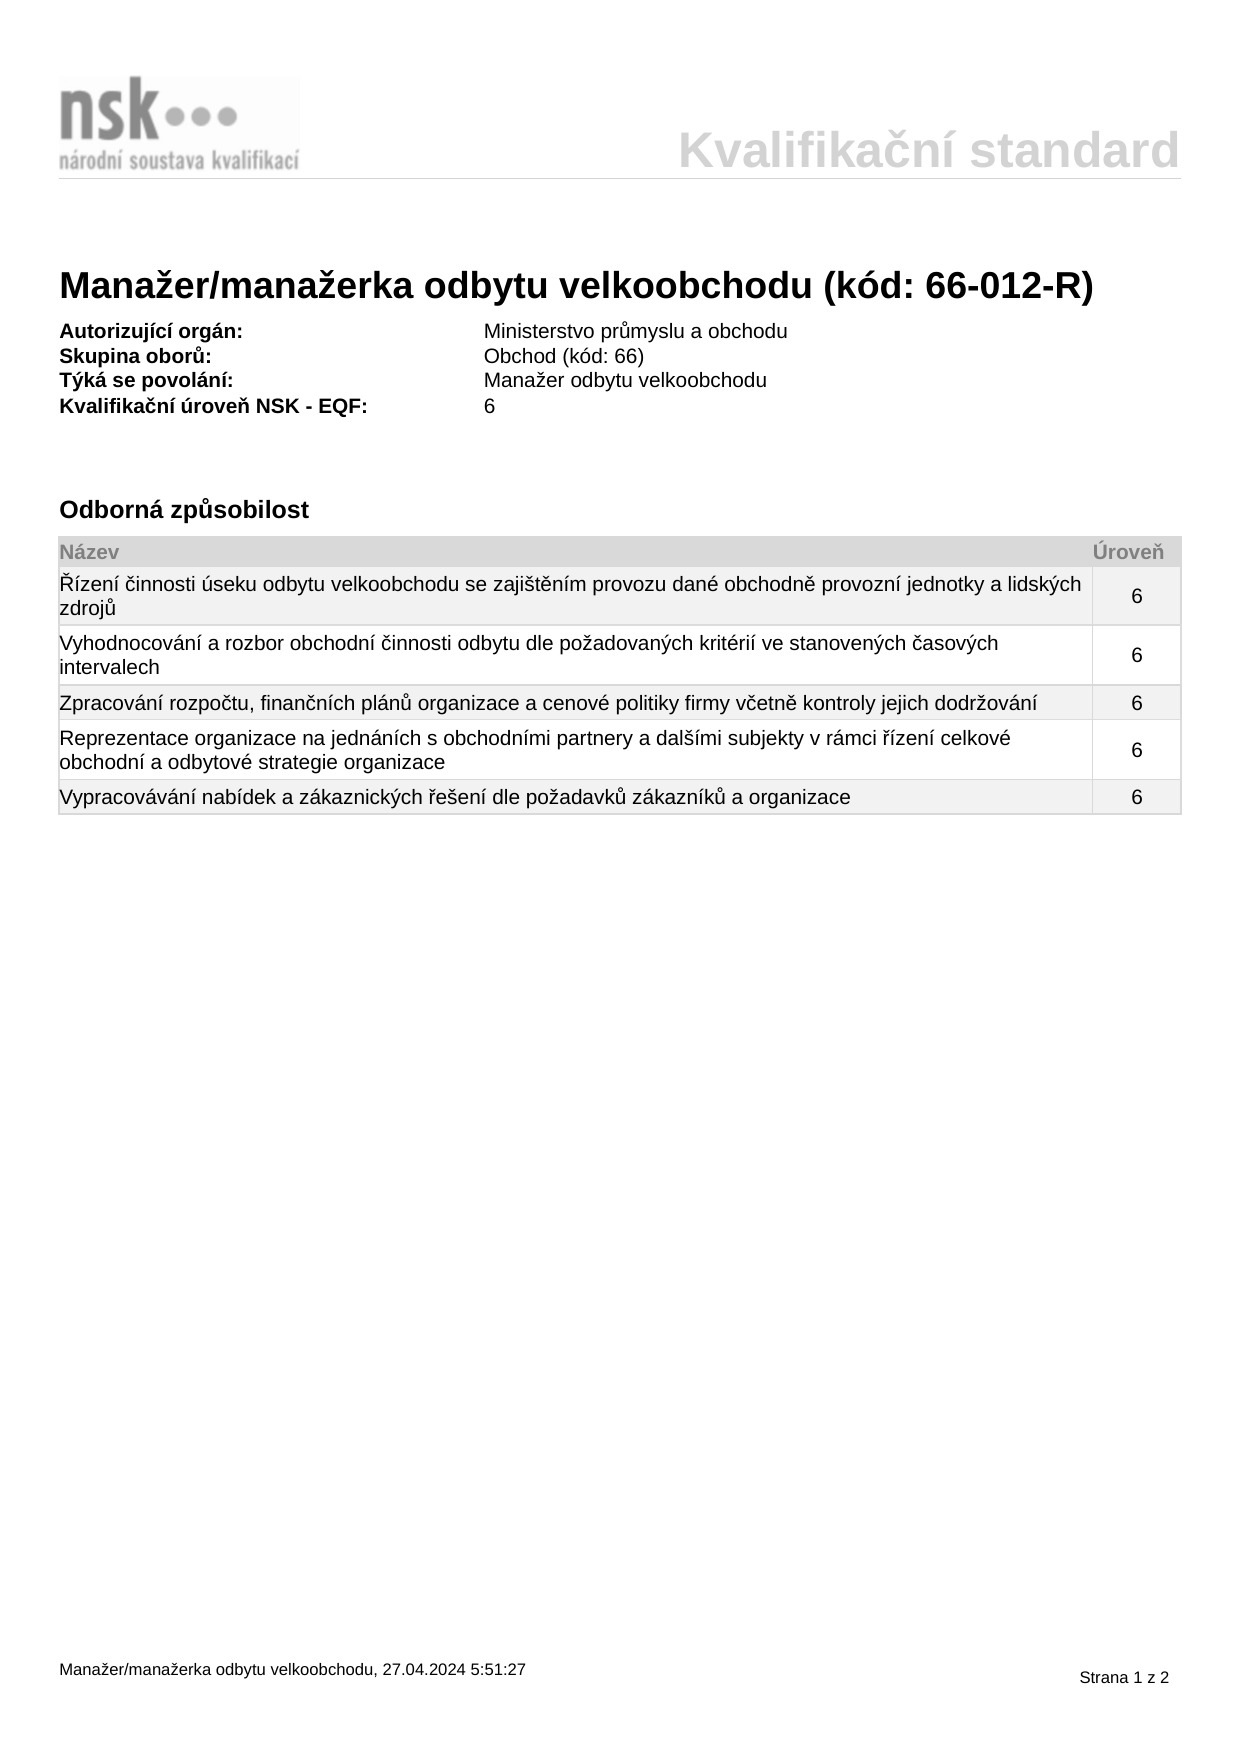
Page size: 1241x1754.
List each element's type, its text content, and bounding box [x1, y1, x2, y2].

table_cell Zpracování rozpočtu, finančních plánů organizace a cenové politiky firmy včetně kontroly jejich dodržování [60, 686, 1092, 719]
table_cell [484, 418, 620, 489]
table_cell [59, 179, 1181, 196]
table_cell [59, 307, 483, 319]
table_cell [862, 307, 1093, 319]
table_cell Manažer odbytu velkoobchodu [484, 368, 1181, 393]
table_cell Týká se povolání: [59, 368, 483, 392]
table_cell [59, 196, 483, 224]
table_cell [1093, 1113, 1169, 1386]
table_cell [1169, 524, 1181, 536]
table_cell Název [60, 537, 1092, 566]
table_cell [626, 524, 862, 536]
table_cell [484, 172, 620, 178]
table_cell [59, 418, 483, 489]
table_cell [862, 524, 1093, 536]
table_cell [484, 815, 620, 1113]
table_cell 6 [1093, 720, 1180, 779]
table_cell Ministerstvo průmyslu a obchodu [484, 319, 1181, 344]
table_cell 6 [1093, 626, 1180, 684]
picture [58, 59, 621, 172]
table_cell [1169, 196, 1181, 224]
table_cell [862, 418, 1093, 489]
table_cell [620, 1386, 626, 1659]
table_cell Manažer/manažerka odbytu velkoobchodu (kód: 66-012-R) [59, 224, 1181, 307]
table_cell Úroveň [1093, 537, 1180, 566]
table_cell 6 [484, 394, 1181, 417]
table_cell [862, 1386, 1093, 1659]
table_cell [620, 1113, 626, 1386]
table_cell [59, 524, 483, 536]
table_cell [59, 1113, 483, 1386]
table_cell [862, 196, 1093, 224]
table_cell Skupina oborů: [59, 344, 483, 368]
table_cell Strana 1 z 2 [862, 1659, 1169, 1695]
table_cell [484, 196, 620, 224]
table_cell [862, 815, 1093, 1113]
table_cell 6 [1093, 780, 1180, 813]
table_cell [1169, 418, 1181, 489]
table_cell [1093, 1386, 1169, 1659]
table_cell [59, 815, 483, 1113]
table_cell [1169, 815, 1181, 1113]
table_cell [626, 815, 862, 1113]
table_cell Obchod (kód: 66) [484, 344, 1181, 368]
table_cell [1169, 307, 1181, 319]
table_cell Autorizující orgán: [59, 319, 483, 343]
table_cell [1169, 1113, 1181, 1386]
table_cell [484, 1386, 620, 1659]
table_cell [1093, 307, 1169, 319]
table_cell [59, 172, 483, 178]
table_header Kvalifikační standard [626, 59, 1181, 178]
table_cell 6 [1093, 686, 1180, 719]
table_cell [59, 1386, 483, 1659]
table_cell Vyhodnocování a rozbor obchodní činnosti odbytu dle požadovaných kritérií ve stanovených časových intervalech [60, 626, 1092, 684]
table_cell [1169, 1659, 1181, 1695]
table_cell [626, 1113, 862, 1386]
table_cell [862, 1113, 1093, 1386]
table_cell Odborná způsobilost [59, 489, 1181, 524]
table_cell [1093, 524, 1169, 536]
table_cell [1093, 196, 1169, 224]
table_cell Vypracovávání nabídek a zákaznických řešení dle požadavků zákazníků a organizace [60, 780, 1092, 813]
table_header [621, 59, 626, 172]
table_cell Manažer/manažerka odbytu velkoobchodu, 27.04.2024 5:51:27 [59, 1659, 862, 1695]
table_cell Řízení činnosti úseku odbytu velkoobchodu se zajištěním provozu dané obchodně provozní jednotky a lidských zdrojů [60, 567, 1092, 624]
table_cell [626, 307, 862, 319]
table_cell Kvalifikační úroveň NSK - EQF: [59, 394, 483, 417]
table_cell [620, 196, 626, 224]
table_cell [626, 1386, 862, 1659]
table_cell [484, 1113, 620, 1386]
table_cell [620, 307, 626, 319]
table_cell [620, 524, 626, 536]
table_cell [620, 815, 626, 1113]
table_cell 6 [1093, 567, 1180, 624]
table_cell [484, 307, 620, 319]
table_cell [1093, 815, 1169, 1113]
table_cell Reprezentace organizace na jednáních s obchodními partnery a dalšími subjekty v rámci řízení celkové obchodní a odbytové strategie organizace [60, 720, 1092, 779]
table_cell [1093, 418, 1169, 489]
table_cell [620, 418, 626, 489]
table_cell [1169, 1386, 1181, 1659]
table_cell [484, 524, 620, 536]
table_cell [626, 418, 862, 489]
table_cell [626, 196, 862, 224]
